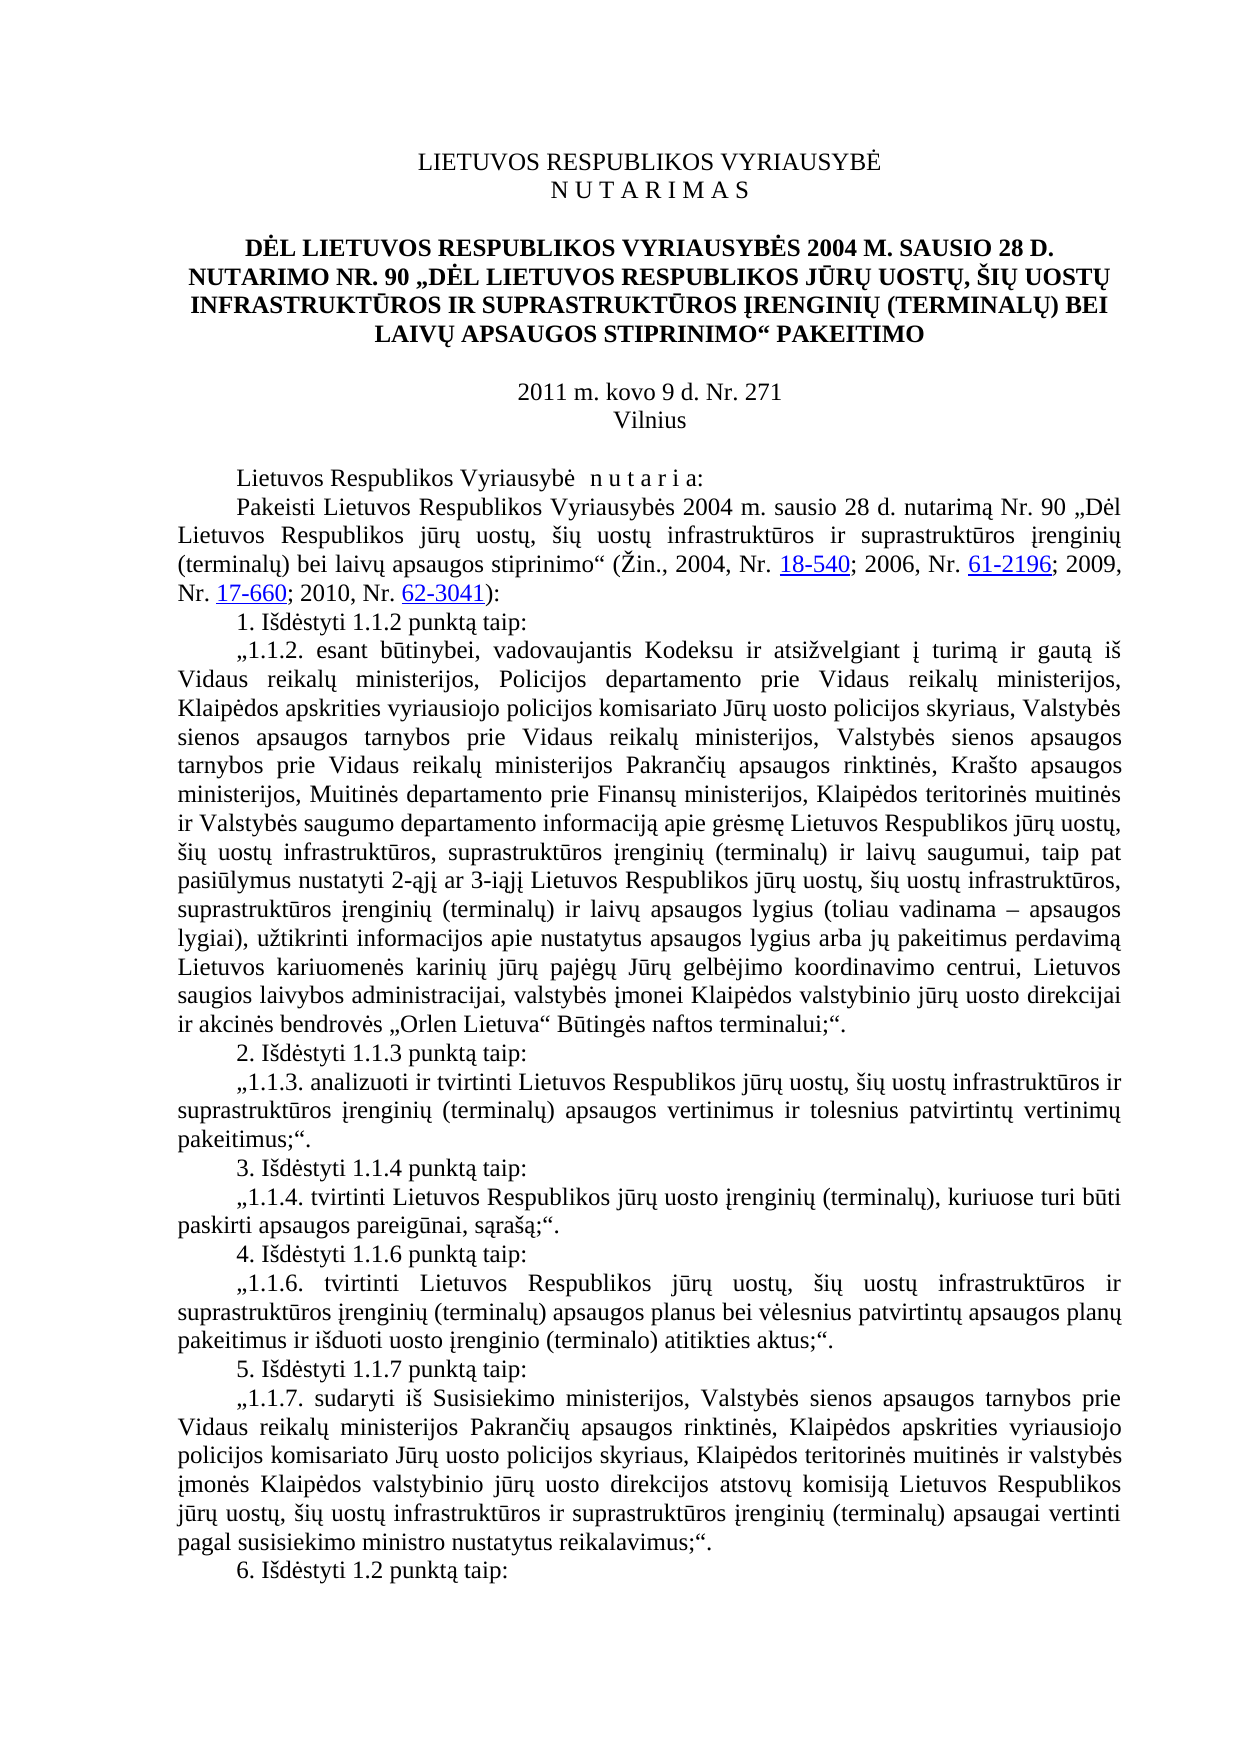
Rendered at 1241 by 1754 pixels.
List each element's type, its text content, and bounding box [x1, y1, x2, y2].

text Pakeisti Lietuvos Respublikos Vyriausybės 2004 m. sausio 28 d. nutarimą Nr. 90 „Dėl Lietuvos Respublikos jūrų uostų, šių uostų infrastruktūros ir suprastruktūros įrenginių (terminalų) bei laivų apsaugos stiprinimo“ (Žin., 2004, Nr. 18-540; 2006, Nr. 61-2196; 2009, Nr. 17-660; 2010, Nr. 62-3041): [177, 492, 1122, 607]
text 2. Išdėstyti 1.1.3 punktą taip: [177, 1038, 1122, 1067]
text „1.1.7. sudaryti iš Susisiekimo ministerijos, Valstybės sienos apsaugos tarnybos prie Vidaus reikalų ministerijos Pakrančių apsaugos rinktinės, Klaipėdos apskrities vyriausiojo policijos komisariato Jūrų uosto policijos skyriaus, Klaipėdos teritorinės muitinės ir valstybės įmonės Klaipėdos valstybinio jūrų uosto direkcijos atstovų komisiją Lietuvos Respublikos jūrų uostų, šių uostų infrastruktūros ir suprastruktūros įrenginių (terminalų) apsaugai vertinti pagal susisiekimo ministro nustatytus reikalavimus;“. [177, 1383, 1122, 1556]
text 1. Išdėstyti 1.1.2 punktą taip: [177, 607, 1122, 636]
text „1.1.2. esant būtinybei, vadovaujantis Kodeksu ir atsižvelgiant į turimą ir gautą iš Vidaus reikalų ministerijos, Policijos departamento prie Vidaus reikalų ministerijos, Klaipėdos apskrities vyriausiojo policijos komisariato Jūrų uosto policijos skyriaus, Valstybės sienos apsaugos tarnybos prie Vidaus reikalų ministerijos, Valstybės sienos apsaugos tarnybos prie Vidaus reikalų ministerijos Pakrančių apsaugos rinktinės, Krašto apsaugos ministerijos, Muitinės departamento prie Finansų ministerijos, Klaipėdos teritorinės muitinės ir Valstybės saugumo departamento informaciją apie grėsmę Lietuvos Respublikos jūrų uostų, šių uostų infrastruktūros, suprastruktūros įrenginių (terminalų) ir laivų saugumui, taip pat pasiūlymus nustatyti 2-ąjį ar 3-iąjį Lietuvos Respublikos jūrų uostų, šių uostų infrastruktūros, suprastruktūros įrenginių (terminalų) ir laivų apsaugos lygius (toliau vadinama – apsaugos lygiai), užtikrinti informacijos apie nustatytus apsaugos lygius arba jų pakeitimus perdavimą Lietuvos kariuomenės karinių jūrų pajėgų Jūrų gelbėjimo koordinavimo centrui, Lietuvos saugios laivybos administracijai, valstybės įmonei Klaipėdos valstybinio jūrų uosto direkcijai ir akcinės bendrovės „Orlen Lietuva“ Būtingės naftos terminalui;“. [177, 636, 1122, 1038]
text NUTARIMAS [177, 176, 1122, 204]
text Vilnius [177, 406, 1122, 434]
text 2011 m. kovo 9 d. Nr. 271 [177, 377, 1122, 406]
text „1.1.3. analizuoti ir tvirtinti Lietuvos Respublikos jūrų uostų, šių uostų infrastruktūros ir suprastruktūros įrenginių (terminalų) apsaugos vertinimus ir tolesnius patvirtintų vertinimų pakeitimus;“. [177, 1067, 1122, 1153]
text 3. Išdėstyti 1.1.4 punktą taip: [177, 1153, 1122, 1182]
text DĖL LIETUVOS RESPUBLIKOS VYRIAUSYBĖS 2004 M. SAUSIO 28 D. NUTARIMO NR. 90 „DĖL LIETUVOS RESPUBLIKOS JŪRŲ UOSTŲ, ŠIŲ UOSTŲ INFRASTRUKTŪROS IR SUPRASTRUKTŪROS ĮRENGINIŲ (TERMINALŲ) BEI LAIVŲ APSAUGOS STIPRINIMO“ PAKEITIMO [177, 233, 1122, 348]
text „1.1.6. tvirtinti Lietuvos Respublikos jūrų uostų, šių uostų infrastruktūros ir suprastruktūros įrenginių (terminalų) apsaugos planus bei vėlesnius patvirtintų apsaugos planų pakeitimus ir išduoti uosto įrenginio (terminalo) atitikties aktus;“. [177, 1268, 1122, 1354]
text Lietuvos Respublikos Vyriausybė [177, 147, 1122, 176]
text „1.1.4. tvirtinti Lietuvos Respublikos jūrų uosto įrenginių (terminalų), kuriuose turi būti paskirti apsaugos pareigūnai, sąrašą;“. [177, 1182, 1122, 1239]
text 6. Išdėstyti 1.2 punktą taip: [177, 1556, 1122, 1584]
text 4. Išdėstyti 1.1.6 punktą taip: [177, 1239, 1122, 1268]
text Lietuvos Respublikos Vyriausybė nutaria: [177, 463, 1122, 492]
text 5. Išdėstyti 1.1.7 punktą taip: [177, 1354, 1122, 1383]
